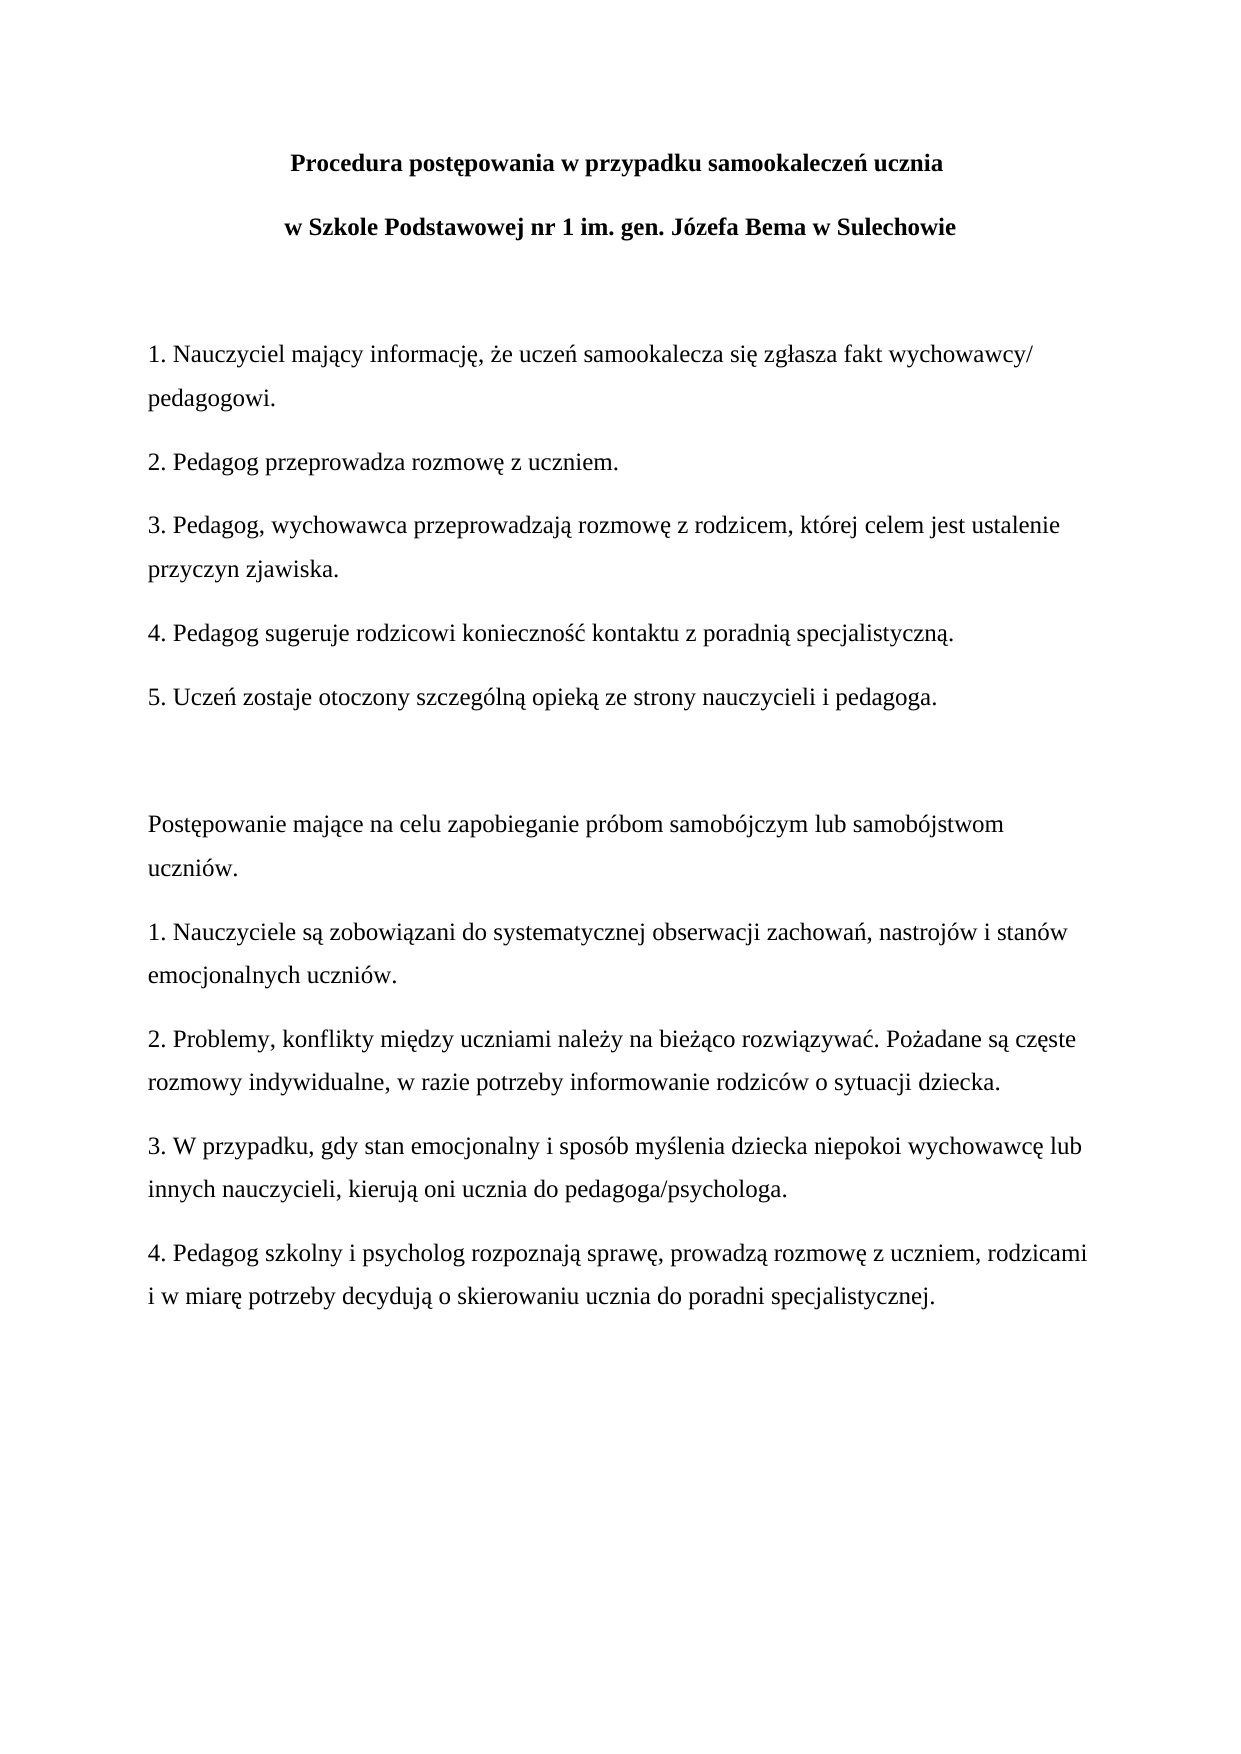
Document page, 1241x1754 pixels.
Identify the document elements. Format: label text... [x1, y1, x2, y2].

text 2. Pedagog przeprowadza rozmowę z uczniem. [148, 447, 1093, 475]
text Procedura postępowania w przypadku samookaleczeń ucznia [148, 148, 1093, 176]
text 1. Nauczyciel mający informację, że uczeń samookalecza się zgłasza fakt wychowawcy/ pedagogowi. [148, 339, 1093, 411]
text 5. Uczeń zostaje otoczony szczególną opieką ze strony nauczycieli i pedagoga. [148, 682, 1093, 710]
text 3. W przypadku, gdy stan emocjonalny i sposób myślenia dziecka niepokoi wychowawcę lub innych nauczycieli, kierują oni ucznia do pedagoga/psychologa. [148, 1131, 1093, 1203]
text 1. Nauczyciele są zobowiązani do systematycznej obserwacji zachowań, nastrojów i stanów emocjonalnych uczniów. [148, 917, 1093, 988]
text 4. Pedagog sugeruje rodzicowi konieczność kontaktu z poradnią specjalistyczną. [148, 618, 1093, 646]
text Postępowanie mające na celu zapobieganie próbom samobójczym lub samobójstwom uczniów. [148, 809, 1093, 881]
text 3. Pedagog, wychowawca przeprowadzają rozmowę z rodzicem, której celem jest ustalenie przyczyn zjawiska. [148, 511, 1093, 582]
text w Szkole Podstawowej nr 1 im. gen. Józefa Bema w Sulechowie [148, 212, 1093, 240]
text 2. Problemy, konflikty między uczniami należy na bieżąco rozwiązywać. Pożadane są częste rozmowy indywidualne, w razie potrzeby informowanie rodziców o sytuacji dziecka. [148, 1024, 1093, 1096]
text 4. Pedagog szkolny i psycholog rozpoznają sprawę, prowadzą rozmowę z uczniem, rodzicami i w miarę potrzeby decydują o skierowaniu ucznia do poradni specjalistycznej. [148, 1238, 1093, 1310]
